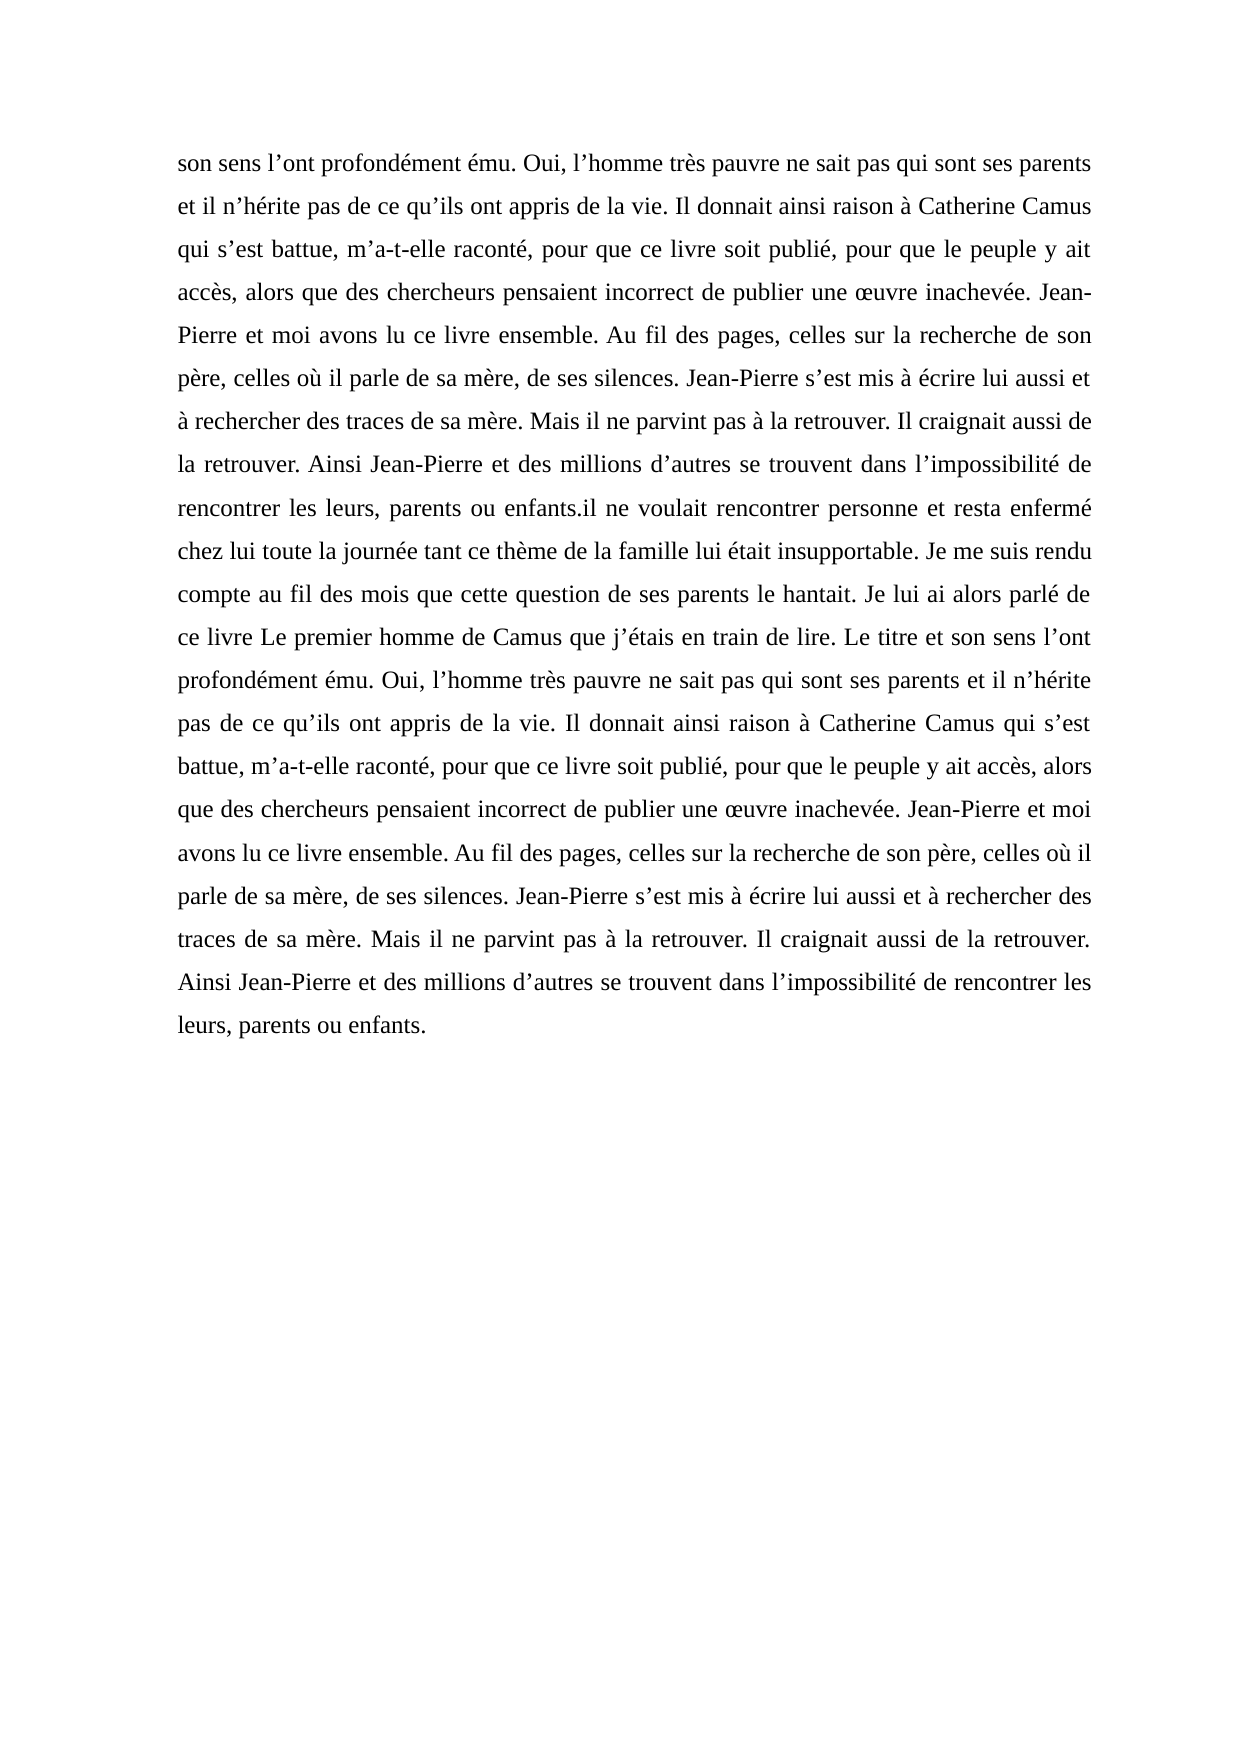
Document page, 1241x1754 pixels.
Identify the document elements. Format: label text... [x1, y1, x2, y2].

text son sens l’ont profondément ému. Oui, l’homme très pauvre ne sait pas qui sont ses parents et il n’hérite pas de ce qu’ils ont appris de la vie. Il donnait ainsi raison à Catherine Camus qui s’est battue, m’a-t-elle raconté, pour que ce livre soit publié, pour que le peuple y ait accès, alors que des chercheurs pensaient incorrect de publier une œuvre inachevée. Jean-Pierre et moi avons lu ce livre ensemble. Au fil des pages, celles sur la recherche de son père, celles où il parle de sa mère, de ses silences. Jean-Pierre s’est mis à écrire lui aussi et à rechercher des traces de sa mère. Mais il ne parvint pas à la retrouver. Il craignait aussi de la retrouver. Ainsi Jean-Pierre et des millions d’autres se trouvent dans l’impossibilité de rencontrer les leurs, parents ou enfants.il ne voulait rencontrer personne et resta enfermé chez lui toute la journée tant ce thème de la famille lui était insupportable. Je me suis rendu compte au fil des mois que cette question de ses parents le hantait. Je lui ai alors parlé de ce livre Le premier homme de Camus que j’étais en train de lire. Le titre et son sens l’ont profondément ému. Oui, l’homme très pauvre ne sait pas qui sont ses parents et il n’hérite pas de ce qu’ils ont appris de la vie. Il donnait ainsi raison à Catherine Camus qui s’est battue, m’a-t-elle raconté, pour que ce livre soit publié, pour que le peuple y ait accès, alors que des chercheurs pensaient incorrect de publier une œuvre inachevée. Jean-Pierre et moi avons lu ce livre ensemble. Au fil des pages, celles sur la recherche de son père, celles où il parle de sa mère, de ses silences. Jean-Pierre s’est mis à écrire lui aussi et à rechercher des traces de sa mère. Mais il ne parvint pas à la retrouver. Il craignait aussi de la retrouver. Ainsi Jean-Pierre et des millions d’autres se trouvent dans l’impossibilité de rencontrer les leurs, parents ou enfants. [177, 148, 1093, 1039]
